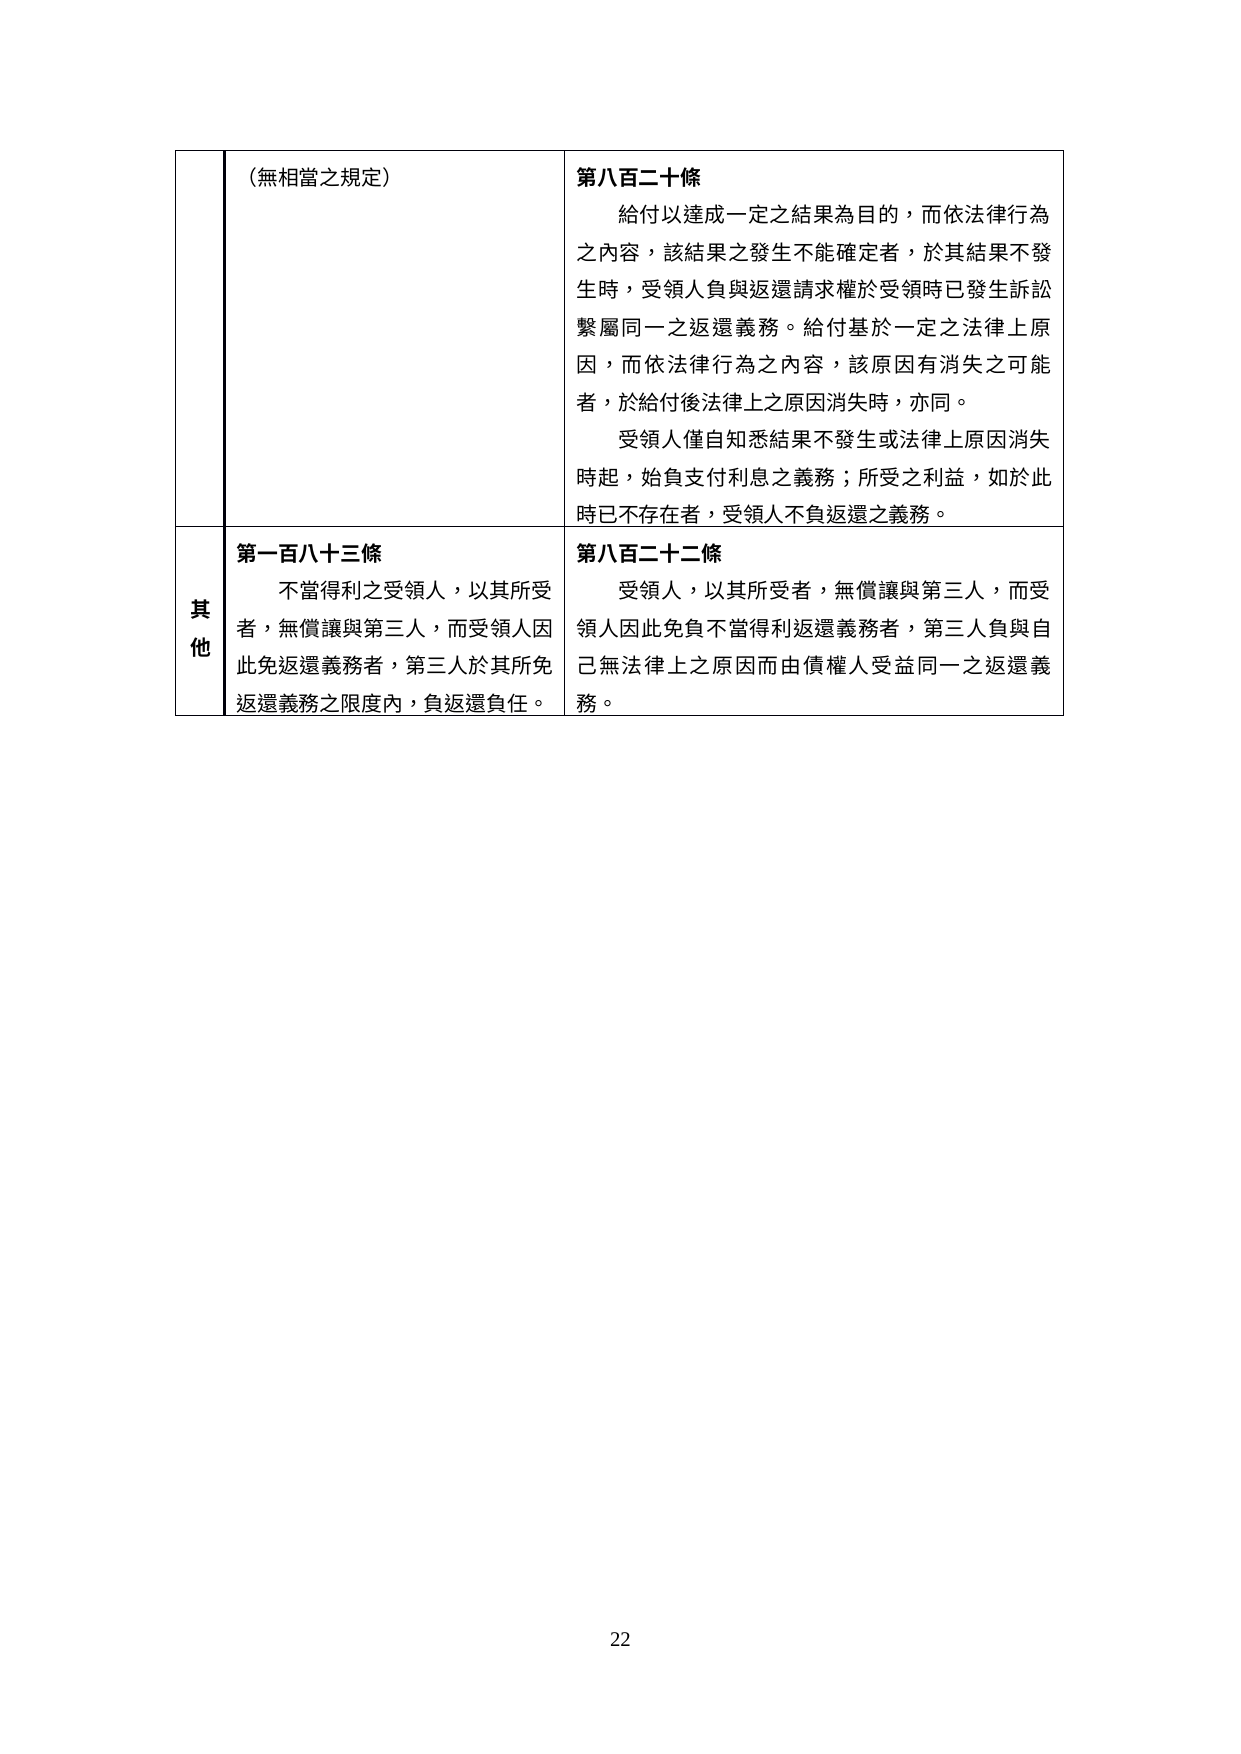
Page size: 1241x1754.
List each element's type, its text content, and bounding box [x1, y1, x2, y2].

table_cell [176, 151, 223, 526]
table_cell 第八百二十條 給付以達成一定之結果為目的，而依法律行為之內容，該結果之發生不能確定者，於其結果不發生時，受領人負與返還請求權於受領時已發生訴訟繫屬同一之返還義務。給付基於一定之法律上原因，而依法律行為之內容，該原因有消失之可能者，於給付後法律上之原因消失時，亦同。 受領人僅自知悉結果不發生或法律上原因消失時起，始負支付利息之義務；所受之利益，如於此時已不存在者，受領人不負返還之義務。 [565, 151, 1063, 526]
table_cell 第八百二十二條 受領人，以其所受者，無償讓與第三人，而受領人因此免負不當得利返還義務者，第三人負與自己無法律上之原因而由債權人受益同一之返還義務。 [565, 527, 1063, 714]
table_cell 第一百八十三條 不當得利之受領人，以其所受者，無償讓與第三人，而受領人因此免返還義務者，第三人於其所免返還義務之限度內，負返還負任。 [226, 527, 564, 714]
table_cell 其他 [176, 527, 223, 714]
table_cell （無相當之規定） [226, 151, 564, 526]
